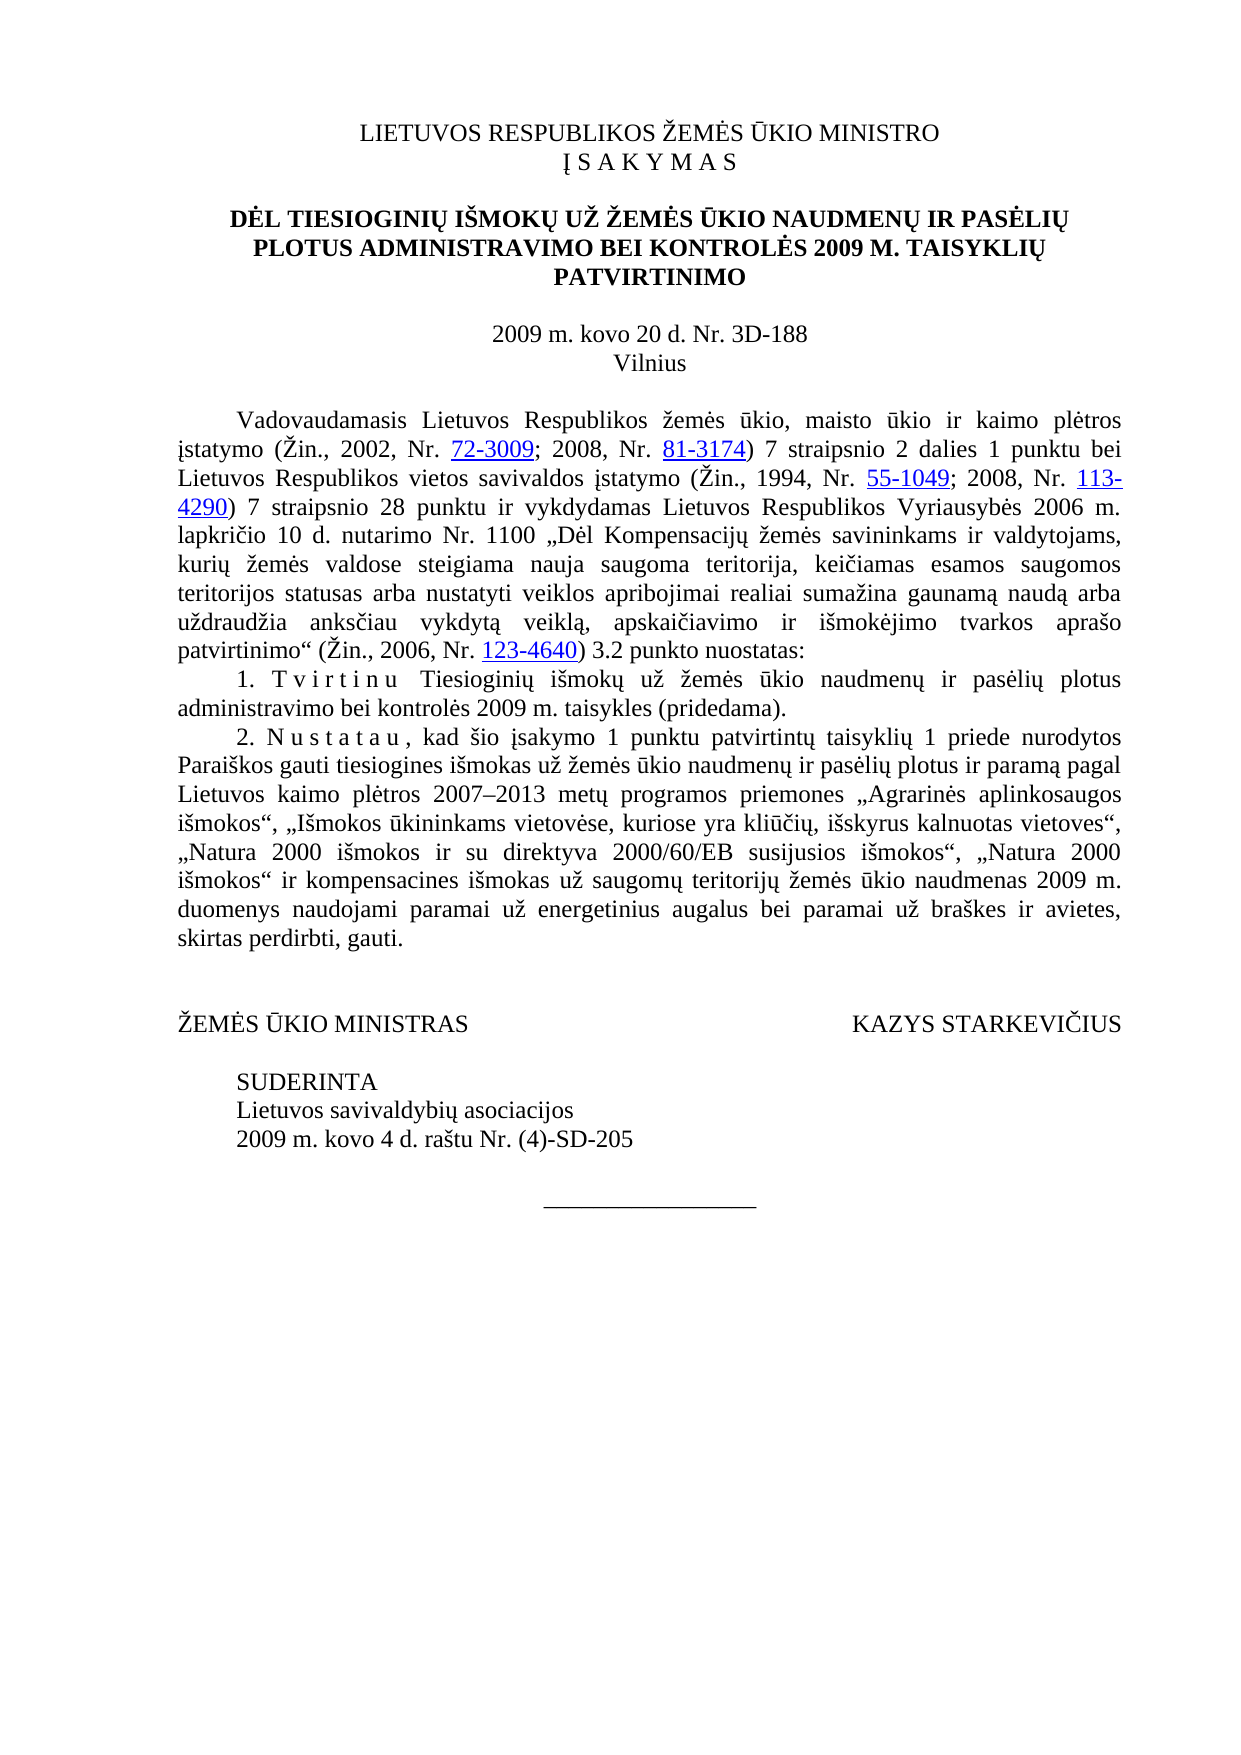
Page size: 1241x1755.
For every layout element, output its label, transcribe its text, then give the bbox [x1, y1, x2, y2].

text DĖL TIESIOGINIŲ IŠMOKŲ UŽ ŽEMĖS ŪKIO NAUDMENŲ IR PASĖLIŲ PLOTUS ADMINISTRAVIMO BEI KONTROLĖS 2009 M. TAISYKLIŲ PATVIRTINIMO [177, 204, 1122, 291]
text Vadovaudamasis Lietuvos Respublikos žemės ūkio, maisto ūkio ir kaimo plėtros įstatymo (Žin., 2002, Nr. 72-3009; 2008, Nr. 81-3174) 7 straipsnio 2 dalies 1 punktu bei Lietuvos Respublikos vietos savivaldos įstatymo (Žin., 1994, Nr. 55-1049; 2008, Nr. 113-4290) 7 straipsnio 28 punktu ir vykdydamas Lietuvos Respublikos Vyriausybės 2006 m. lapkričio 10 d. nutarimo Nr. 1100 „Dėl Kompensacijų žemės savininkams ir valdytojams, kurių žemės valdose steigiama nauja saugoma teritorija, keičiamas esamos saugomos teritorijos statusas arba nustatyti veiklos apribojimai realiai sumažina gaunamą naudą arba uždraudžia anksčiau vykdytą veiklą, apskaičiavimo ir išmokėjimo tvarkos aprašo patvirtinimo“ (Žin., 2006, Nr. 123-4640) 3.2 punkto nuostatas: [177, 406, 1122, 664]
text 1. Tvirtinu Tiesioginių išmokų už žemės ūkio naudmenų ir pasėlių plotus administravimo bei kontrolės 2009 m. taisykles (pridedama). [177, 664, 1122, 722]
text ĮSAKYMAS [177, 147, 1122, 176]
text _________________ [177, 1182, 1122, 1211]
text LIETUVOS RESPUBLIKOS ŽEMĖS ŪKIO MINISTRO [177, 118, 1122, 147]
text SUDERINTA [177, 1067, 1122, 1096]
text 2009 m. kovo 20 d. Nr. 3D-188 [177, 319, 1122, 348]
text Lietuvos savivaldybių asociacijos [177, 1096, 1122, 1124]
text Vilnius [177, 348, 1122, 377]
text 2009 m. kovo 4 d. raštu Nr. (4)-SD-205 [177, 1124, 1122, 1153]
text ŽEMĖS ŪKIO MINISTRAS KAZYS STARKEVIČIUS [177, 1009, 1122, 1038]
text 2. Nustatau, kad šio įsakymo 1 punktu patvirtintų taisyklių 1 priede nurodytos Paraiškos gauti tiesiogines išmokas už žemės ūkio naudmenų ir pasėlių plotus ir paramą pagal Lietuvos kaimo plėtros 2007–2013 metų programos priemones „Agrarinės aplinkosaugos išmokos“, „Išmokos ūkininkams vietovėse, kuriose yra kliūčių, išskyrus kalnuotas vietoves“, „Natura 2000 išmokos ir su direktyva 2000/60/EB susijusios išmokos“, „Natura 2000 išmokos“ ir kompensacines išmokas už saugomų teritorijų žemės ūkio naudmenas 2009 m. duomenys naudojami paramai už energetinius augalus bei paramai už braškes ir avietes, skirtas perdirbti, gauti. [177, 722, 1122, 952]
